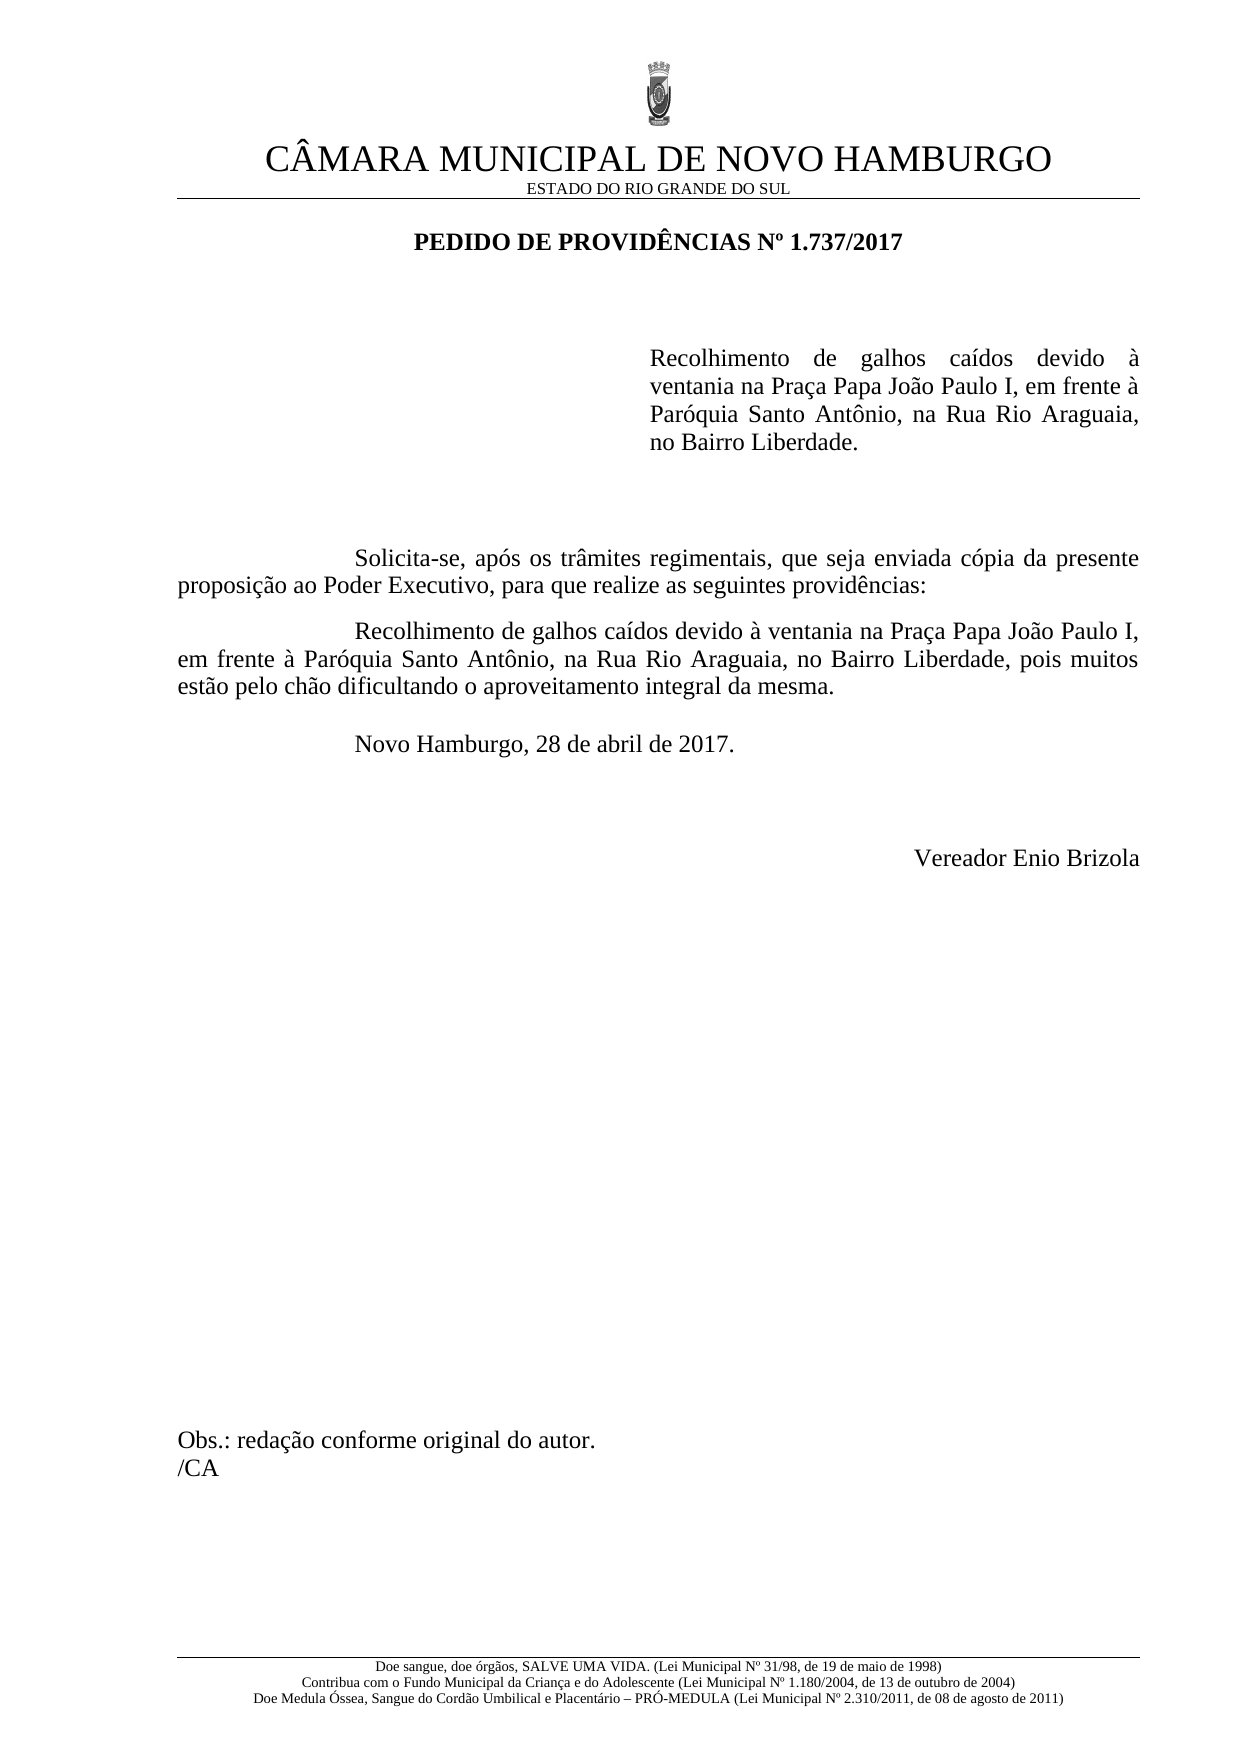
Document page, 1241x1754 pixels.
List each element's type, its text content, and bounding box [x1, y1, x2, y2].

text Recolhimento de galhos caídos devido à ventania na Praça Papa João Paulo I, em frente à Paróquia Santo Antônio, na Rua Rio Araguaia, no Bairro Liberdade. [649, 344, 1140, 455]
text Obs.: redação conforme original do autor. [177, 1426, 1140, 1454]
text Novo Hamburgo, 28 de abril de 2017. [177, 730, 1140, 757]
text Recolhimento de galhos caídos devido à ventania na Praça Papa João Paulo I, em frente à Paróquia Santo Antônio, na Rua Rio Araguaia, no Bairro Liberdade, pois muitos estão pelo chão dificultando o aproveitamento integral da mesma. [177, 617, 1140, 700]
text Vereador Enio Brizola [177, 844, 1140, 872]
text /CA [177, 1454, 1140, 1481]
text PEDIDO DE PROVIDÊNCIAS Nº 1.737/2017 [177, 228, 1140, 256]
text Solicita-se, após os trâmites regimentais, que seja enviada cópia da presente proposição ao Poder Executivo, para que realize as seguintes providências: [177, 544, 1140, 599]
